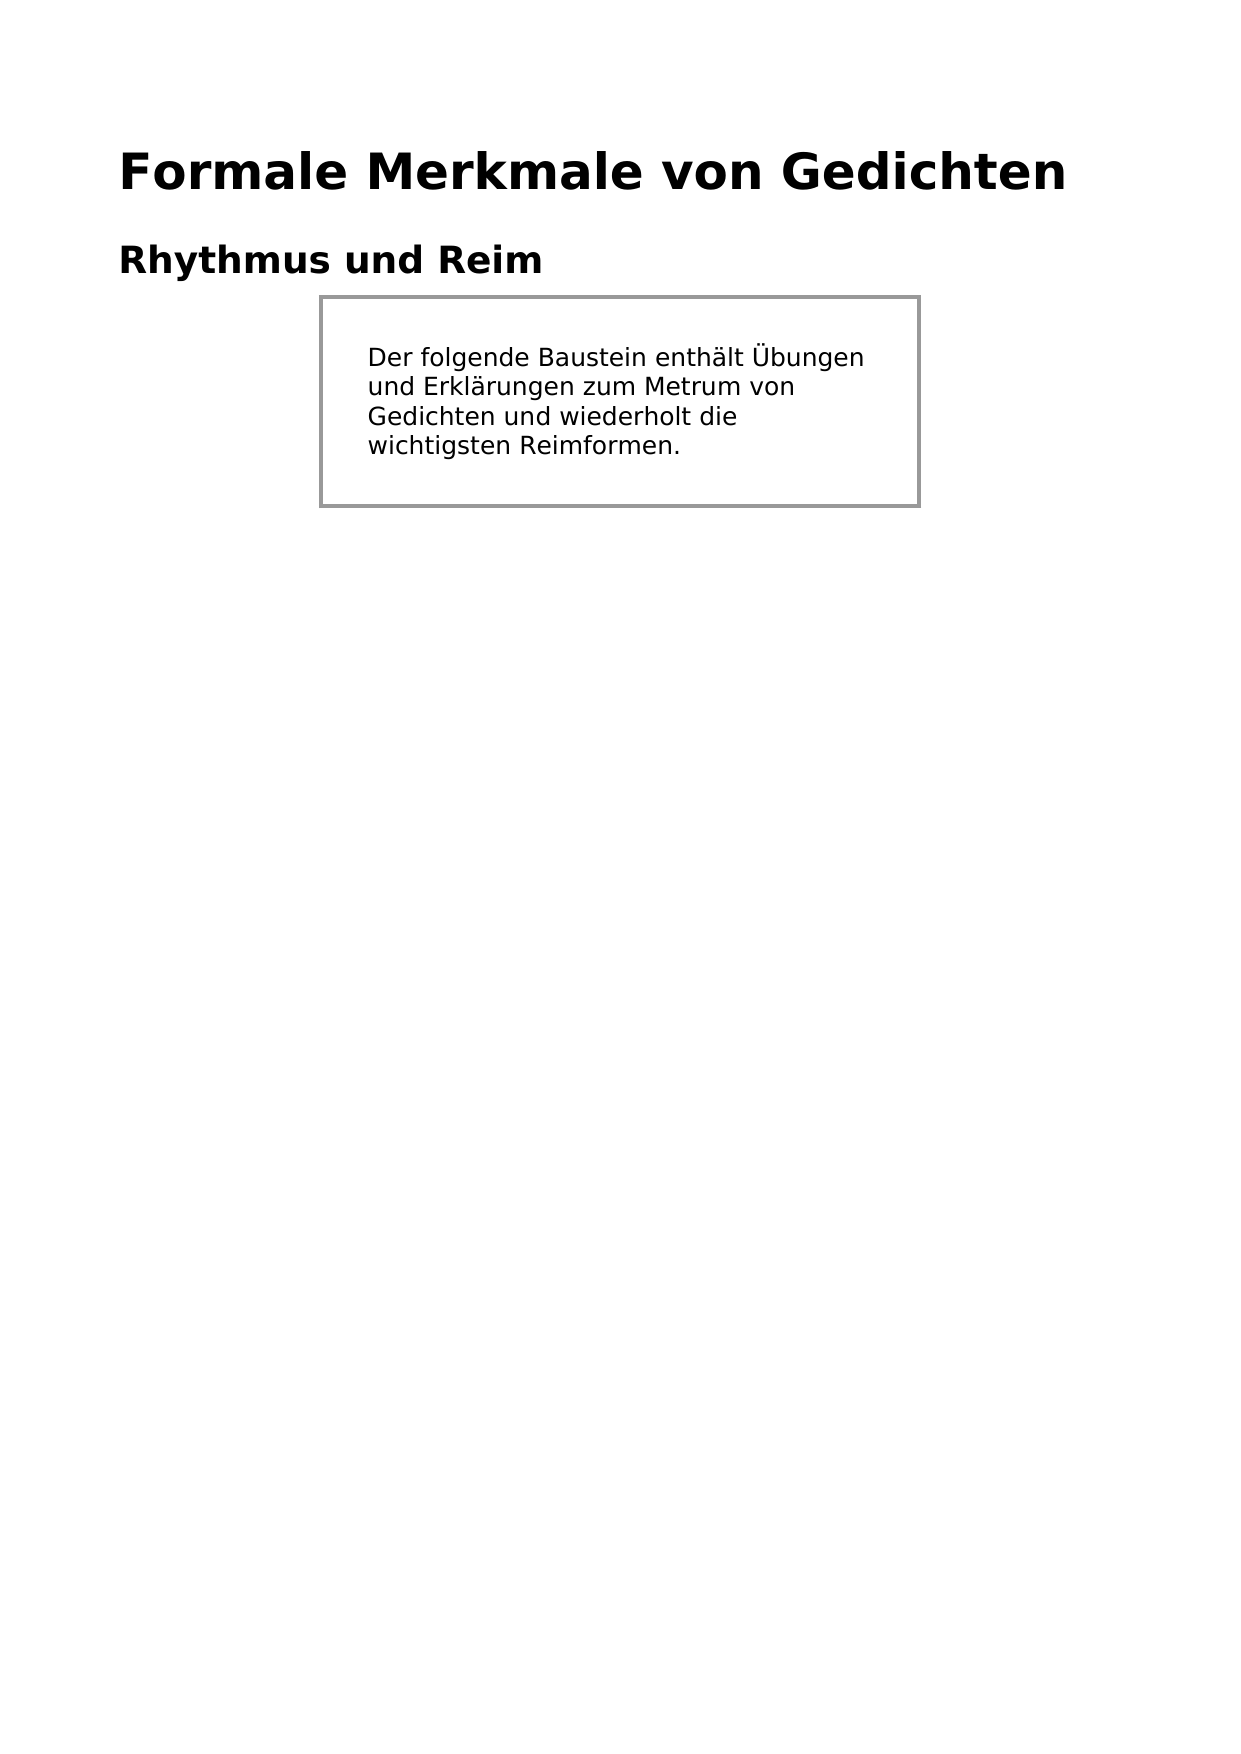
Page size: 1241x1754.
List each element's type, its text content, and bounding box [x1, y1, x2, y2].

subtitle Rhythmus und Reim [118, 239, 1122, 282]
subtitle Formale Merkmale von Gedichten [118, 143, 1122, 201]
table_header Der folgende Baustein enthält Übungen und Erklärungen zum Metrum von Gedichten und wiederholt die wichtigsten Reimformen. [332, 308, 908, 496]
